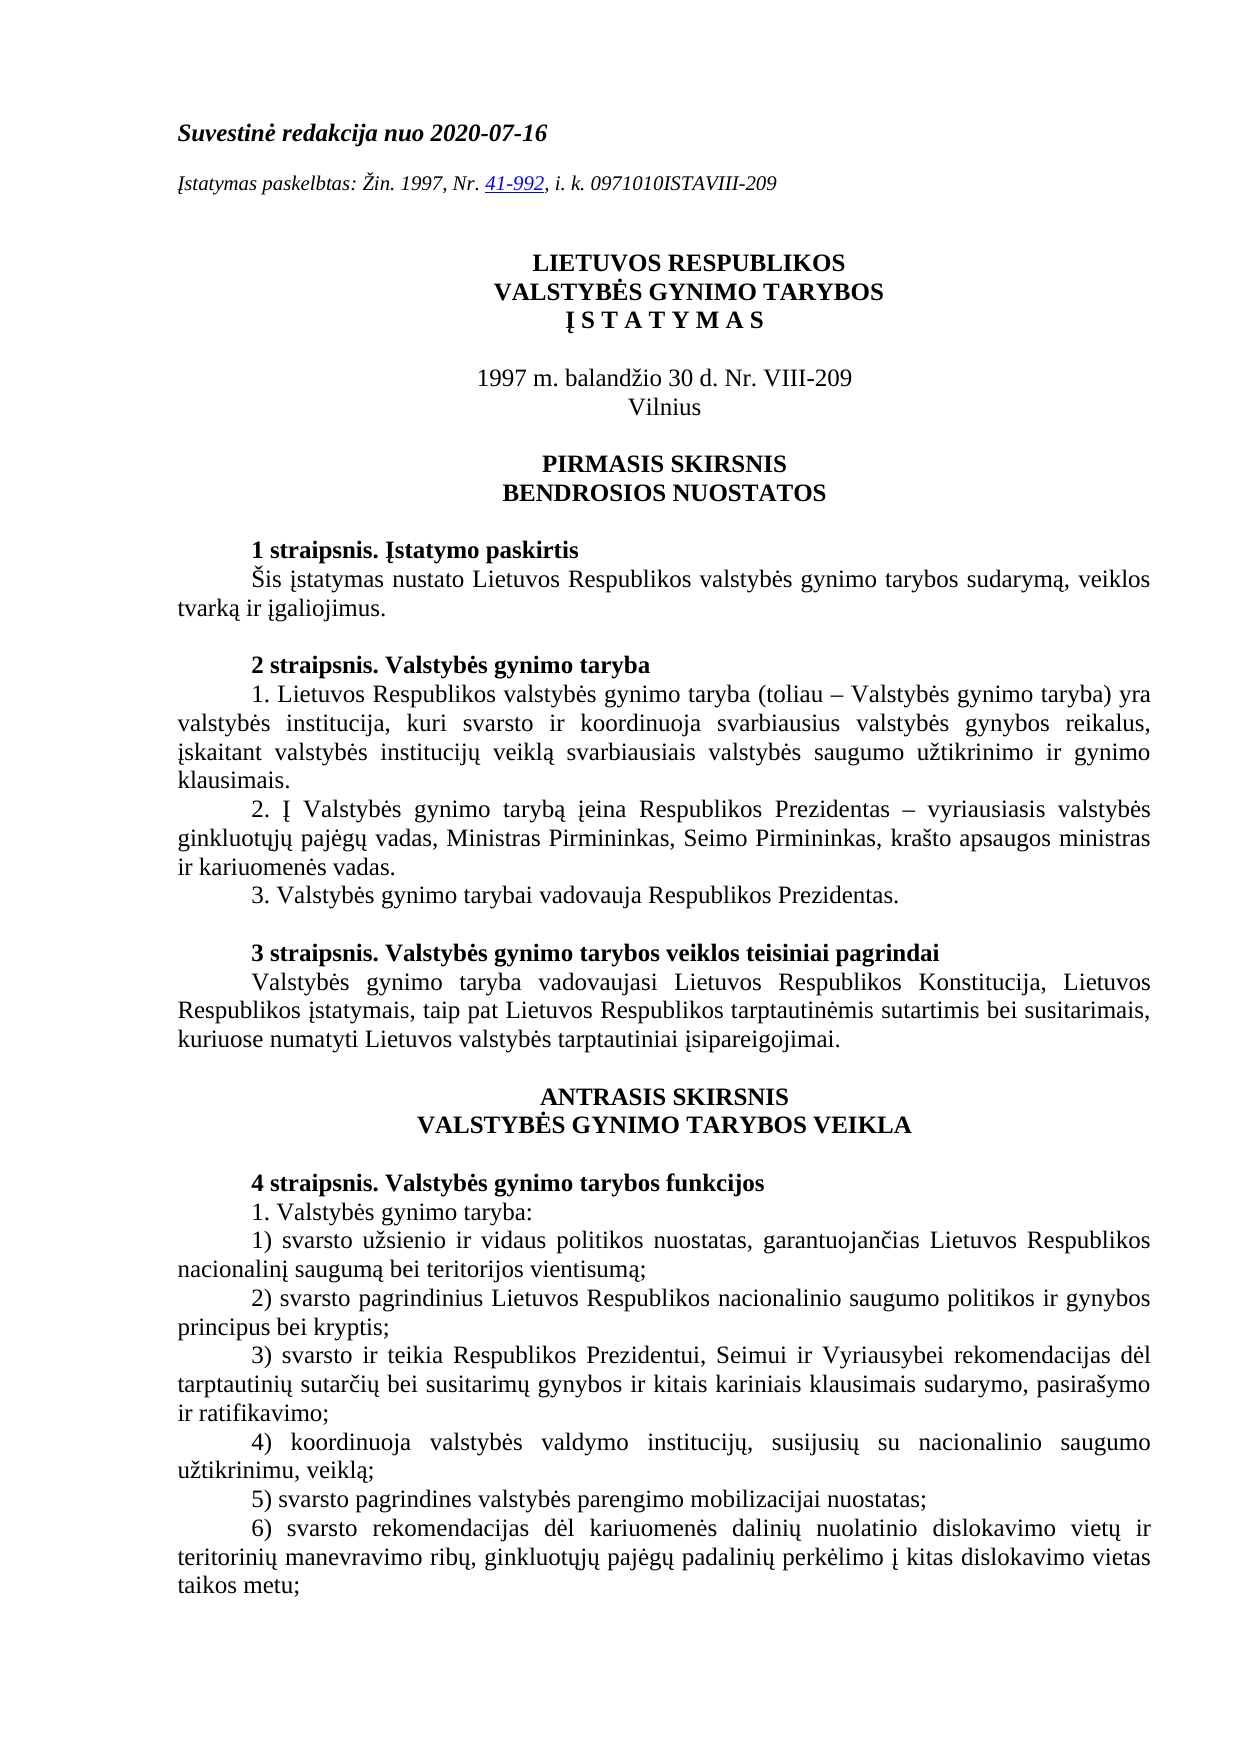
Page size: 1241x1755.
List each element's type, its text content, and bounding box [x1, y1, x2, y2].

text 1 straipsnis. Įstatymo paskirtis [177, 535, 1152, 564]
text Įstatymas paskelbtas: Žin. 1997, Nr. 41-992, i. k. 0971010ISTAVIII-209 [177, 171, 1152, 195]
text BENDROSIOS NUOSTATOS [177, 478, 1152, 507]
text Į S T A T Y M A S [177, 305, 1152, 334]
text 1997 m. balandžio 30 d. Nr. VIII-209 [177, 363, 1152, 392]
text 2) svarsto pagrindinius Lietuvos Respublikos nacionalinio saugumo politikos ir gynybos principus bei kryptis; [177, 1283, 1152, 1340]
text 3 straipsnis. Valstybės gynimo tarybos veiklos teisiniai pagrindai [177, 938, 1152, 967]
text 2. Į Valstybės gynimo tarybą įeina Respublikos Prezidentas – vyriausiasis valstybės ginkluotųjų pajėgų vadas, Ministras Pirmininkas, Seimo Pirmininkas, krašto apsaugos ministras ir kariuomenės vadas. [177, 794, 1152, 880]
text Valstybės gynimo taryba vadovaujasi Lietuvos Respublikos Konstitucija, Lietuvos Respublikos įstatymais, taip pat Lietuvos Respublikos tarptautinėmis sutartimis bei susitarimais, kuriuose numatyti Lietuvos valstybės tarptautiniai įsipareigojimai. [177, 967, 1152, 1053]
text 5) svarsto pagrindines valstybės parengimo mobilizacijai nuostatas; [177, 1484, 1152, 1513]
text Šis įstatymas nustato Lietuvos Respublikos valstybės gynimo tarybos sudarymą, veiklos tvarką ir įgaliojimus. [177, 564, 1152, 622]
text 3) svarsto ir teikia Respublikos Prezidentui, Seimui ir Vyriausybei rekomendacijas dėl tarptautinių sutarčių bei susitarimų gynybos ir kitais kariniais klausimais sudarymo, pasirašymo ir ratifikavimo; [177, 1340, 1152, 1427]
text 1) svarsto užsienio ir vidaus politikos nuostatas, garantuojančias Lietuvos Respublikos nacionalinį saugumą bei teritorijos vientisumą; [177, 1225, 1152, 1283]
text 4 straipsnis. Valstybės gynimo tarybos funkcijos [177, 1168, 1152, 1197]
text ANTRASIS SKIRSNIS [177, 1082, 1152, 1110]
text 3. Valstybės gynimo tarybai vadovauja Respublikos Prezidentas. [177, 880, 1152, 909]
text VALSTYBĖS GYNIMO TARYBOS VEIKLA [177, 1110, 1152, 1139]
text 2 straipsnis. Valstybės gynimo taryba [177, 650, 1152, 679]
text Vilnius [177, 392, 1152, 420]
text 4) koordinuoja valstybės valdymo institucijų, susijusių su nacionalinio saugumo užtikrinimu, veiklą; [177, 1427, 1152, 1484]
text LIETUVOS RESPUBLIKOS [177, 248, 1201, 277]
text 1. Valstybės gynimo taryba: [177, 1197, 1152, 1225]
text 6) svarsto rekomendacijas dėl kariuomenės dalinių nuolatinio dislokavimo vietų ir teritorinių manevravimo ribų, ginkluotųjų pajėgų padalinių perkėlimo į kitas dislokavimo vietas taikos metu; [177, 1513, 1152, 1599]
text PIRMASIS SKIRSNIS [177, 449, 1152, 478]
text 1. Lietuvos Respublikos valstybės gynimo taryba (toliau – Valstybės gynimo taryba) yra valstybės institucija, kuri svarsto ir koordinuoja svarbiausius valstybės gynybos reikalus, įskaitant valstybės institucijų veiklą svarbiausiais valstybės saugumo užtikrinimo ir gynimo klausimais. [177, 679, 1152, 794]
text VALSTYBĖS GYNIMO TARYBOS [177, 277, 1201, 305]
text Suvestinė redakcija nuo 2020-07-16 [177, 118, 1152, 147]
